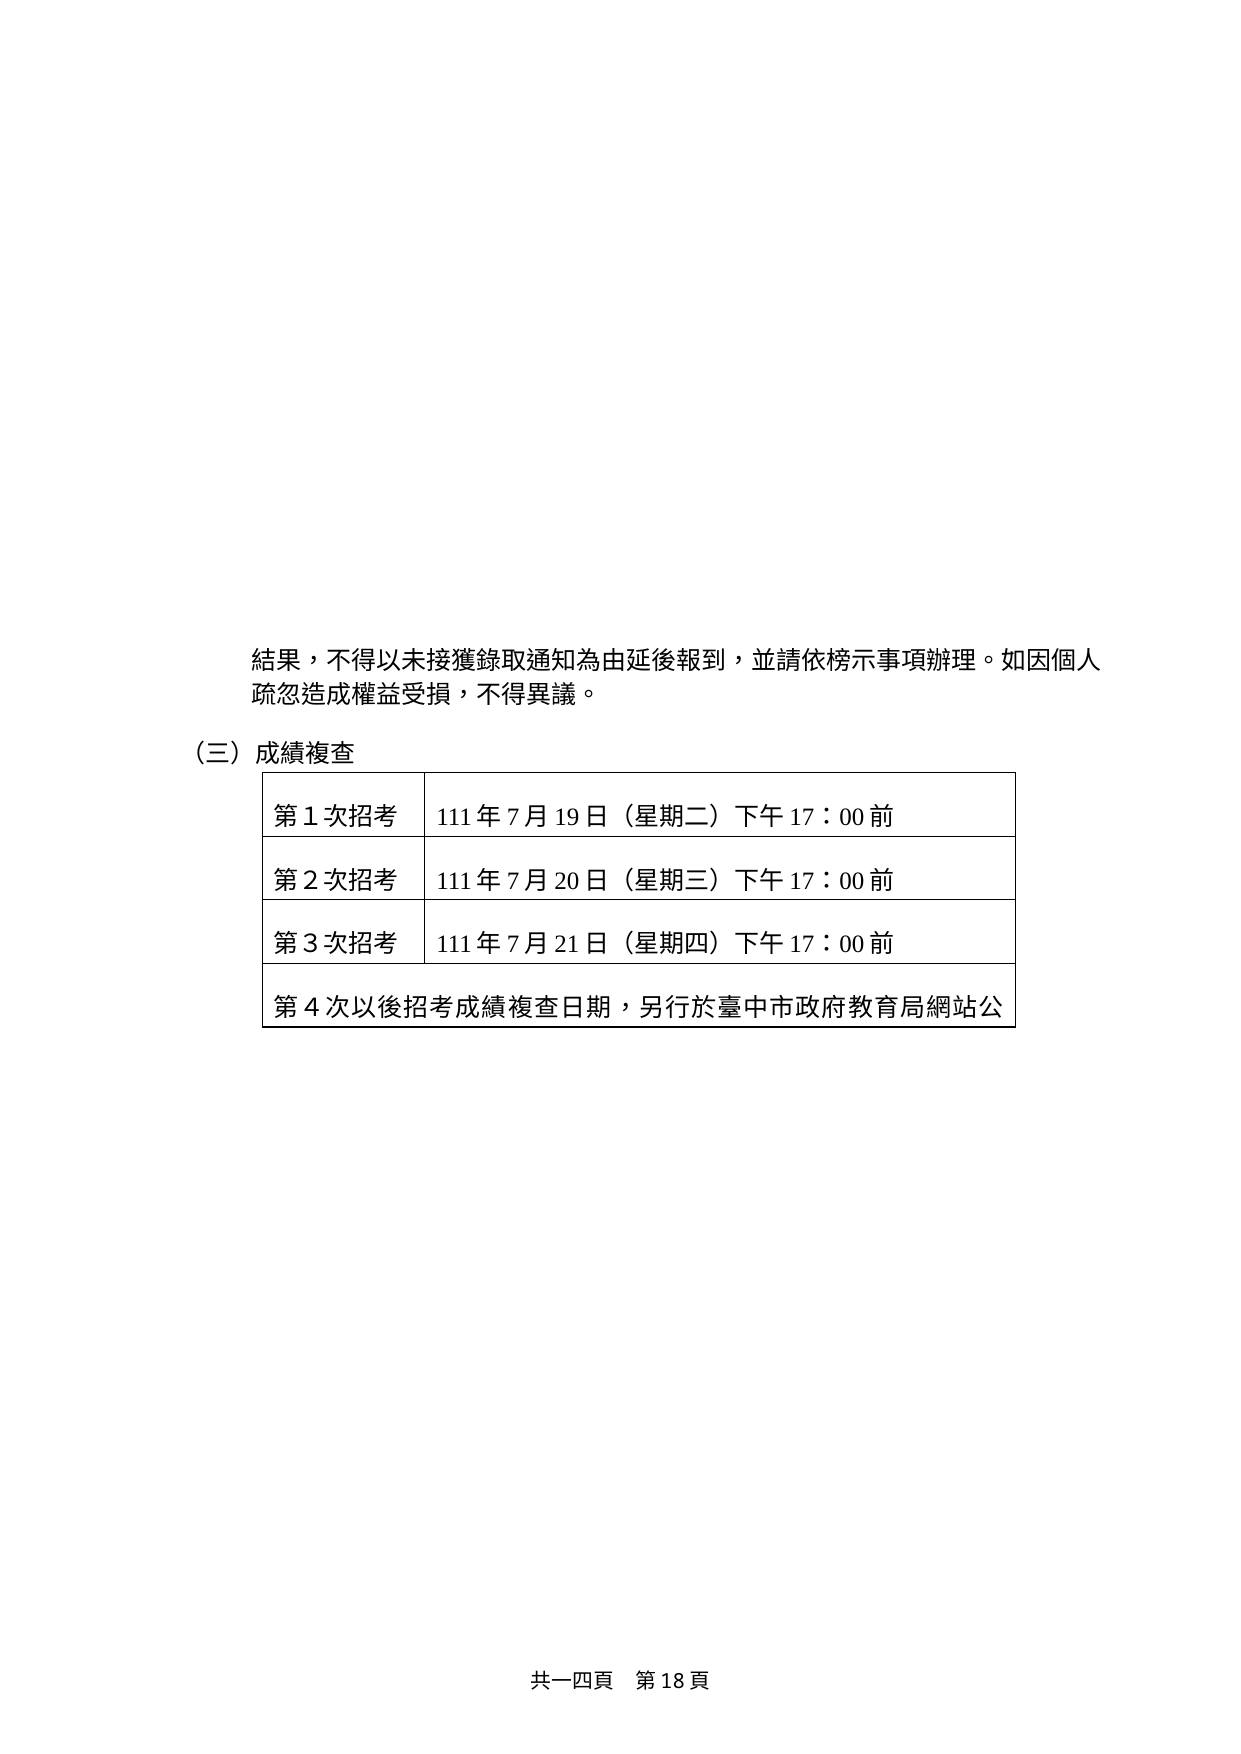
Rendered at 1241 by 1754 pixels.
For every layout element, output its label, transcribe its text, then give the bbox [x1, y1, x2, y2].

table_cell 111年7月20日（星期三）下午17：00前 [425, 837, 1015, 899]
table_cell 第３次招考 [263, 900, 424, 963]
table_header 111年7月19日（星期二）下午17：00前 [425, 773, 1015, 836]
text 結果，不得以未接獲錄取通知為由延後報到，並請依榜示事項辦理。如因個人疏忽造成權益受損，不得異議。 [251, 643, 1122, 710]
text （三）成績複查 [181, 710, 1122, 772]
table_cell 111年7月21日（星期四）下午17：00前 [425, 900, 1015, 963]
table_header 第１次招考 [263, 773, 424, 836]
table_cell 第２次招考 [263, 837, 424, 899]
table_cell 第４次以後招考成績複查日期，另行於臺中市政府教育局網站公 [263, 964, 1015, 1026]
